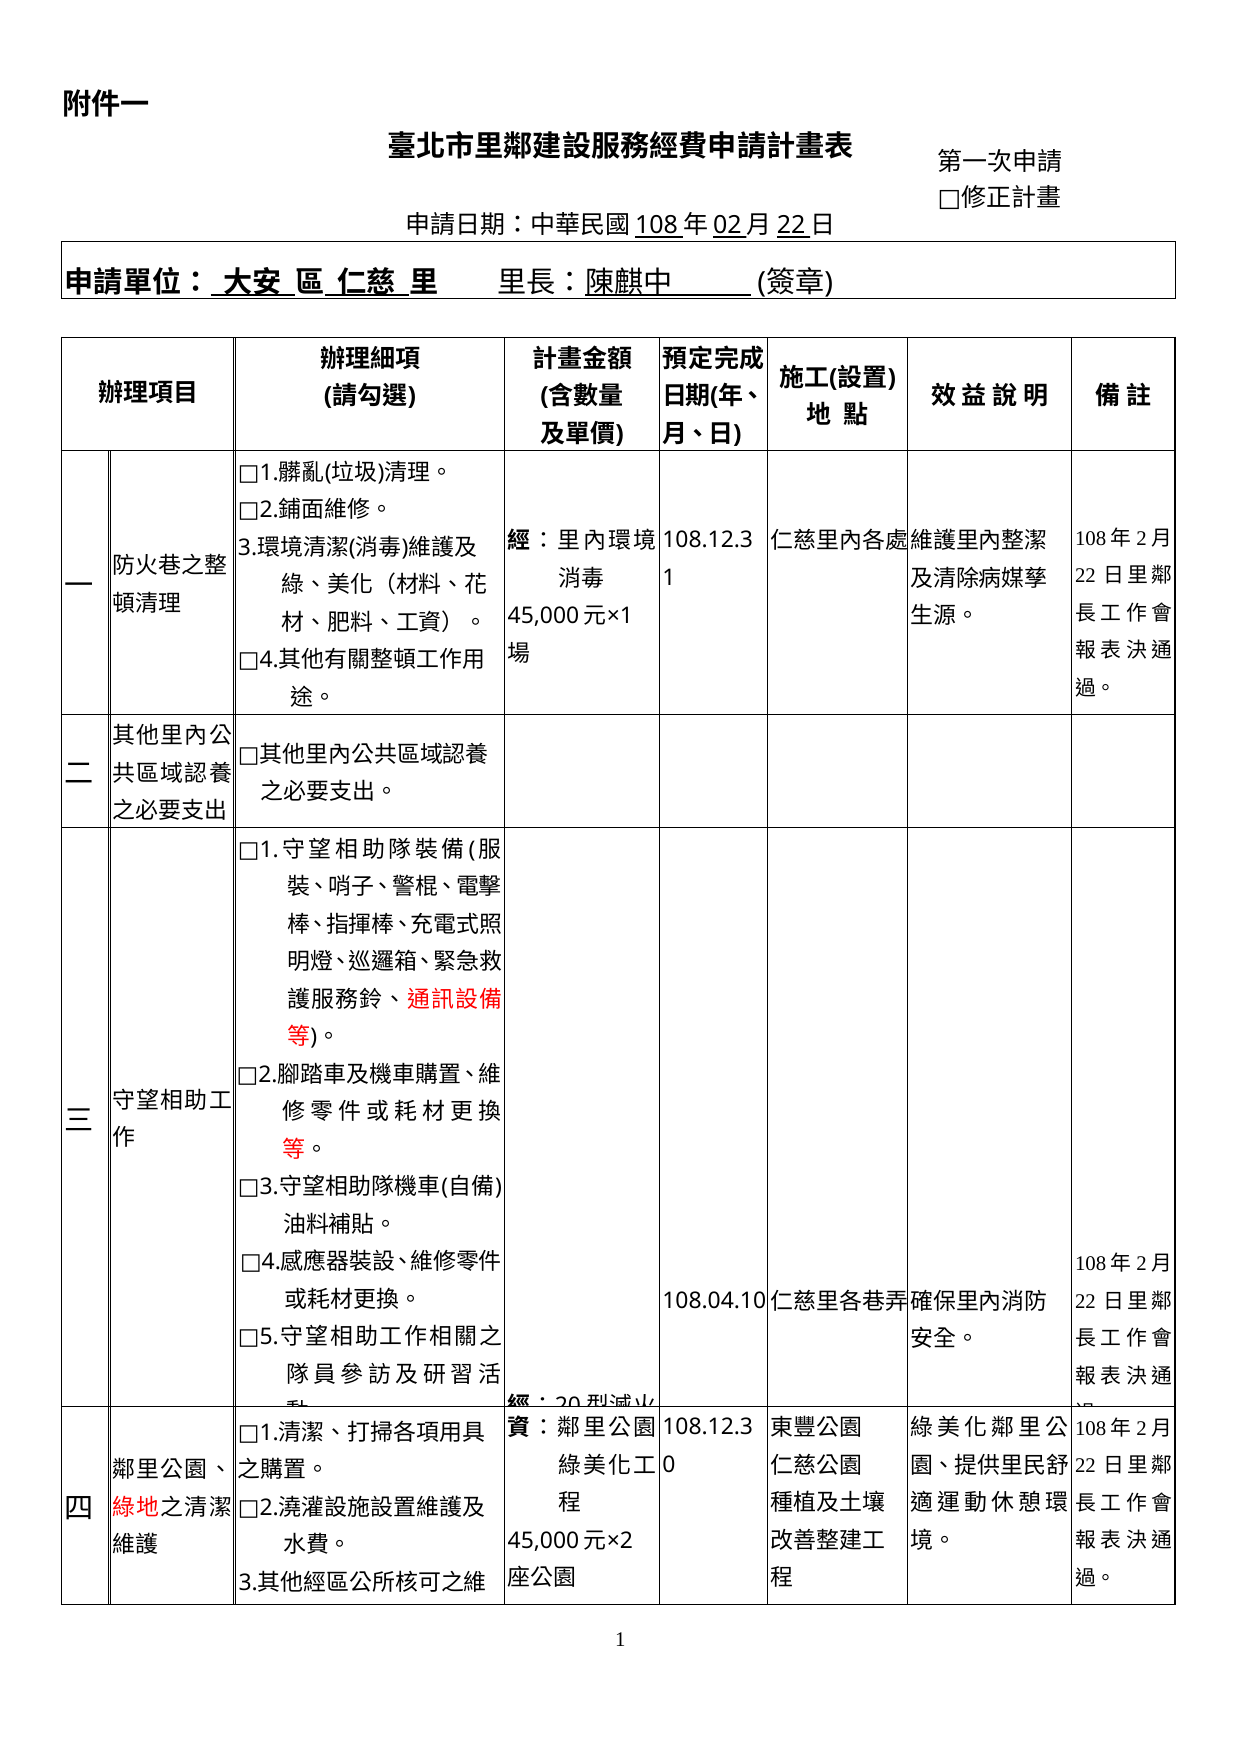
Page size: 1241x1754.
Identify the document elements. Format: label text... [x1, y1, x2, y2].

table_cell [768, 715, 907, 827]
table_cell [908, 715, 1071, 827]
table_cell □1.清潔、打掃各項用具 之購置。 □2.澆灌設施設置維護及水費。 3.其他經區公所核可之維 [236, 1407, 504, 1604]
table_header 效 益 說 明 [908, 338, 1071, 450]
table_cell 二 [62, 715, 108, 827]
table_cell [1072, 715, 1174, 827]
table_cell 經：里內環境消毒 45,000元×1場 [505, 451, 659, 714]
text 附件一 [62, 80, 635, 123]
text 臺北市里鄰建設服務經費申請計畫表 [187, 123, 1053, 165]
table_header 計畫金額 (含數量 及單價) [505, 338, 659, 450]
table_cell 仁慈里各巷弄 [768, 828, 907, 1406]
text 第一次申請 [937, 141, 1157, 177]
table_cell 確保里內消防安全。 [908, 828, 1071, 1406]
text □修正計畫 [937, 177, 1157, 214]
table_cell 108.04.10 [660, 828, 767, 1406]
table_cell 防火巷之整頓清理 [111, 451, 233, 714]
table_cell 其他里內公共區域認養之必要支出 [111, 715, 233, 827]
table_cell 綠美化鄰里公園、提供里民舒適運動休憩環境。 [908, 1407, 1071, 1604]
table_cell 108年2月22日里鄰長工作會報表決通過。 [1072, 1407, 1174, 1604]
table_cell 鄰里公園、綠地之清潔維護 [111, 1407, 233, 1604]
table_cell 三 [62, 828, 108, 1406]
table_cell □1.守望相助隊裝備(服裝、哨子、警棍、電擊棒、指揮棒、充電式照明燈、巡邏箱、緊急救護服務鈴、通訊設備等)。 □2.腳踏車及機車購置、維修零件或耗材更換等。 □3.守望相助隊機車(自備)油料補貼。 □4.感應器裝設、維修零件或耗材更換。 □5.守望相助工作相關之隊員參訪及研習活動。 □6.守望相助隊點心費。 7.其他有關裝備、設施(滅火器、消耗品等)之購置、維修。 [236, 828, 504, 1406]
table_cell 108年2月22日里鄰長工作會報表決通過。 [1072, 451, 1174, 714]
table_header 辦理細項 (請勾選) [236, 338, 504, 450]
table_cell 資：鄰里公園綠美化工程 45,000元×2座公園 [505, 1407, 659, 1604]
table_cell □其他里內公共區域認養之必要支出。 [236, 715, 504, 827]
table_header 申請單位： 大安 區 仁慈 里 里長：陳麒中 (簽章) [62, 242, 1175, 298]
table_cell □1.髒亂(垃圾)清理。 □2.鋪面維修。 3.環境清潔(消毒)維護及綠、美化（材料、花材、肥料、工資）。 □4.其他有關整頓工作用途。 [236, 451, 504, 714]
table_cell [505, 715, 659, 827]
table_cell 仁慈里內各處 [768, 451, 907, 714]
table_cell [660, 715, 767, 827]
table_cell 守望相助工作 [111, 828, 233, 1406]
table_cell 經：20型滅火器換藥 250元×10個 =2,500元 [505, 828, 659, 1406]
table_cell 一 [62, 451, 108, 714]
table_header 辦理項目 [62, 338, 233, 450]
table_header 預定完成日期(年、月、日) [660, 338, 767, 450]
table_cell 108.12.30 [660, 1407, 767, 1604]
table_cell 東豐公園 仁慈公園 種植及土壤改善整建工程 [768, 1407, 907, 1604]
table_header 施工(設置) 地 點 [768, 338, 907, 450]
table_cell 維護里內整潔及清除病媒孳生源。 [908, 451, 1071, 714]
table_cell 108.12.31 [660, 451, 767, 714]
text 申請日期：中華民國108年02月22日 [187, 205, 1053, 241]
table_cell 四 [62, 1407, 108, 1604]
table_cell 108年2月22日里鄰長工作會報表決通過。 [1072, 828, 1174, 1406]
table_header 備 註 [1072, 338, 1174, 450]
